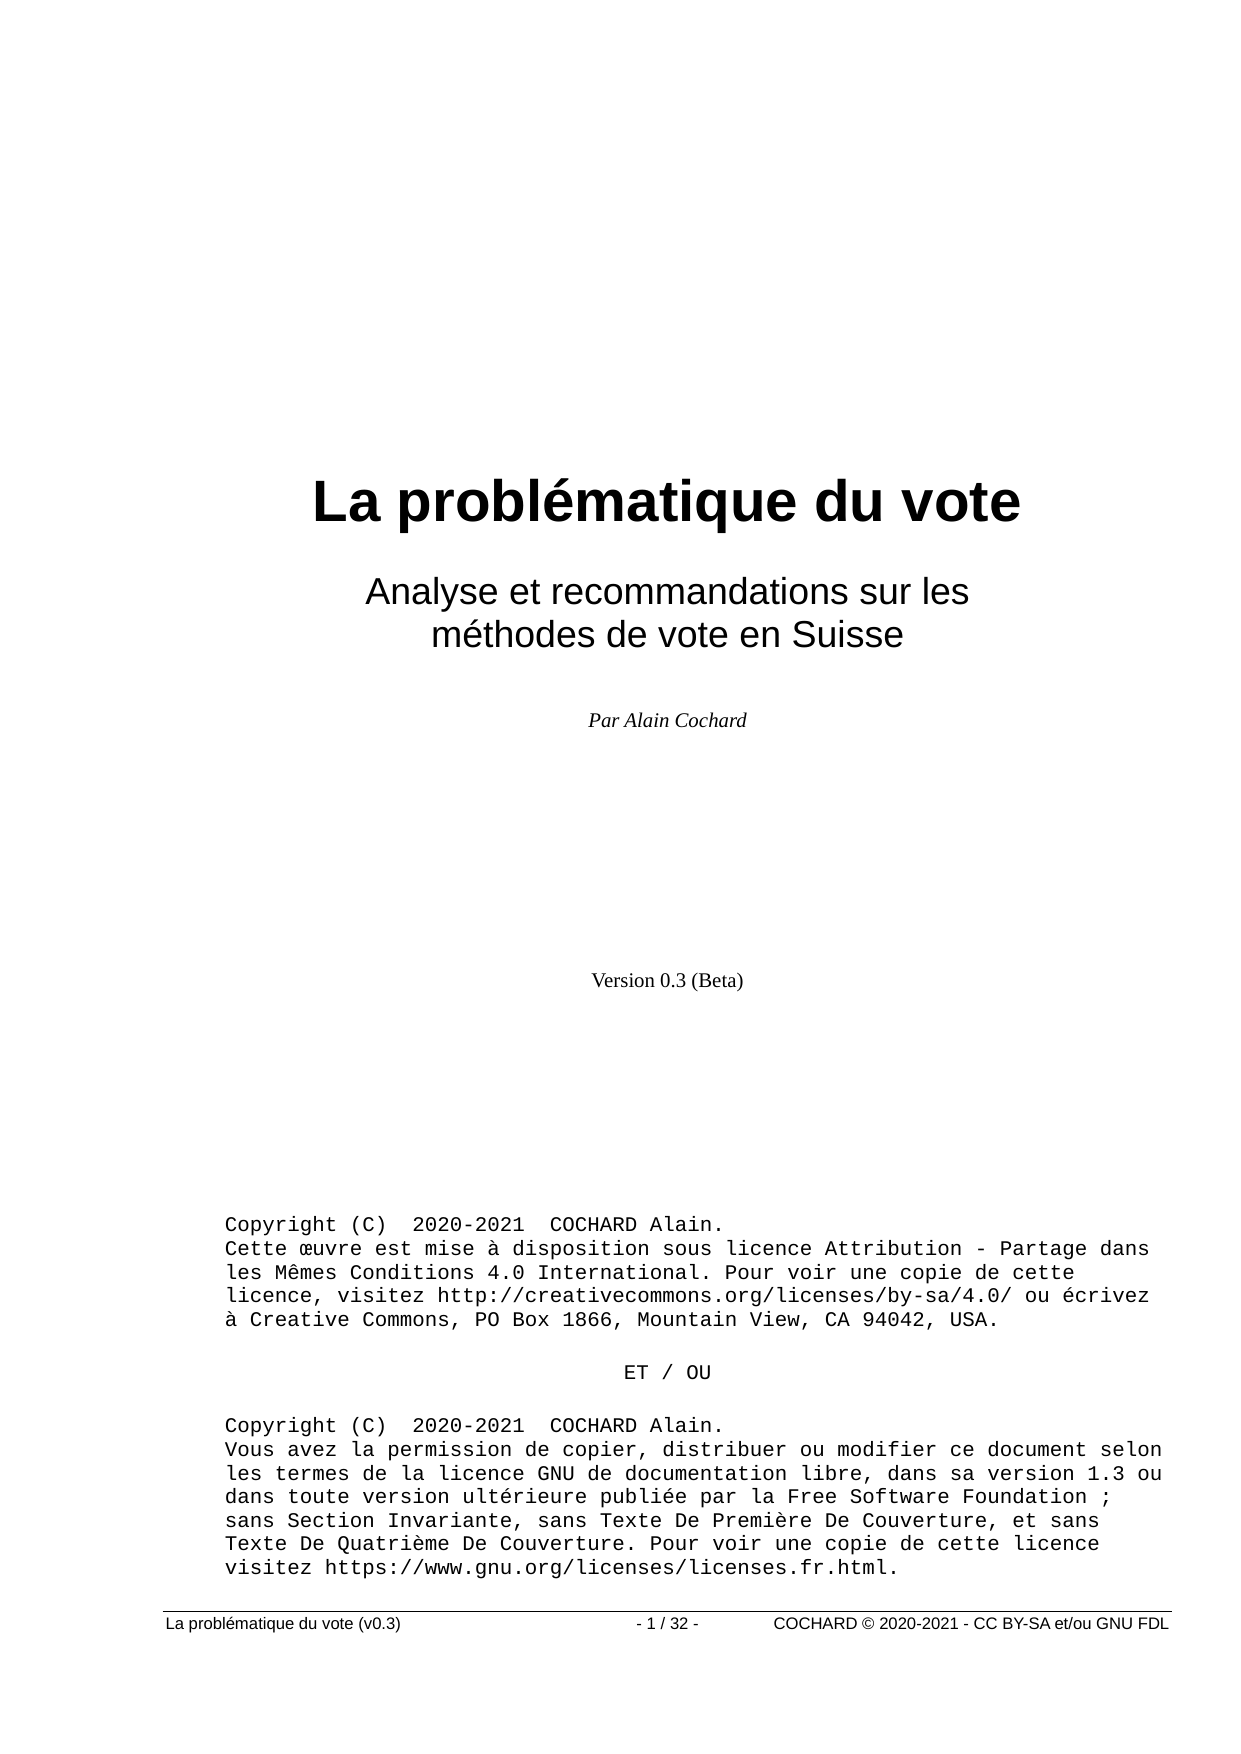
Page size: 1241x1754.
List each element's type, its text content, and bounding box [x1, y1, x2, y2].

subtitle Analyse et recommandations sur les méthodes de vote en Suisse [165, 569, 1169, 655]
text Copyright (C) 2020-2021 COCHARD Alain. [165, 1415, 1169, 1439]
text Copyright (C) 2020-2021 COCHARD Alain. [165, 1214, 1169, 1238]
text les termes de la licence GNU de documentation libre, dans sa version 1.3 ou [165, 1462, 1169, 1486]
text sans Section Invariante, sans Texte De Première De Couverture, et sans [165, 1510, 1169, 1533]
title La problématique du vote [165, 467, 1169, 534]
text licence, visitez http://creativecommons.org/licenses/by-sa/4.0/ ou écrivez [165, 1285, 1169, 1309]
text visitez https://www.gnu.org/licenses/licenses.fr.html. [165, 1557, 1169, 1581]
text Par Alain Cochard [165, 708, 1169, 732]
text Version 0.3 (Beta) [165, 968, 1169, 992]
text Texte De Quatrième De Couverture. Pour voir une copie de cette licence [165, 1533, 1169, 1557]
text les Mêmes Conditions 4.0 International. Pour voir une copie de cette [165, 1262, 1169, 1285]
text dans toute version ultérieure publiée par la Free Software Foundation ; [165, 1486, 1169, 1510]
text Vous avez la permission de copier, distribuer ou modifier ce document selon [165, 1439, 1169, 1462]
text à Creative Commons, PO Box 1866, Mountain View, CA 94042, USA. [165, 1309, 1169, 1333]
text Cette œuvre est mise à disposition sous licence Attribution - Partage dans [165, 1238, 1169, 1262]
text ET / OU [165, 1362, 1169, 1386]
